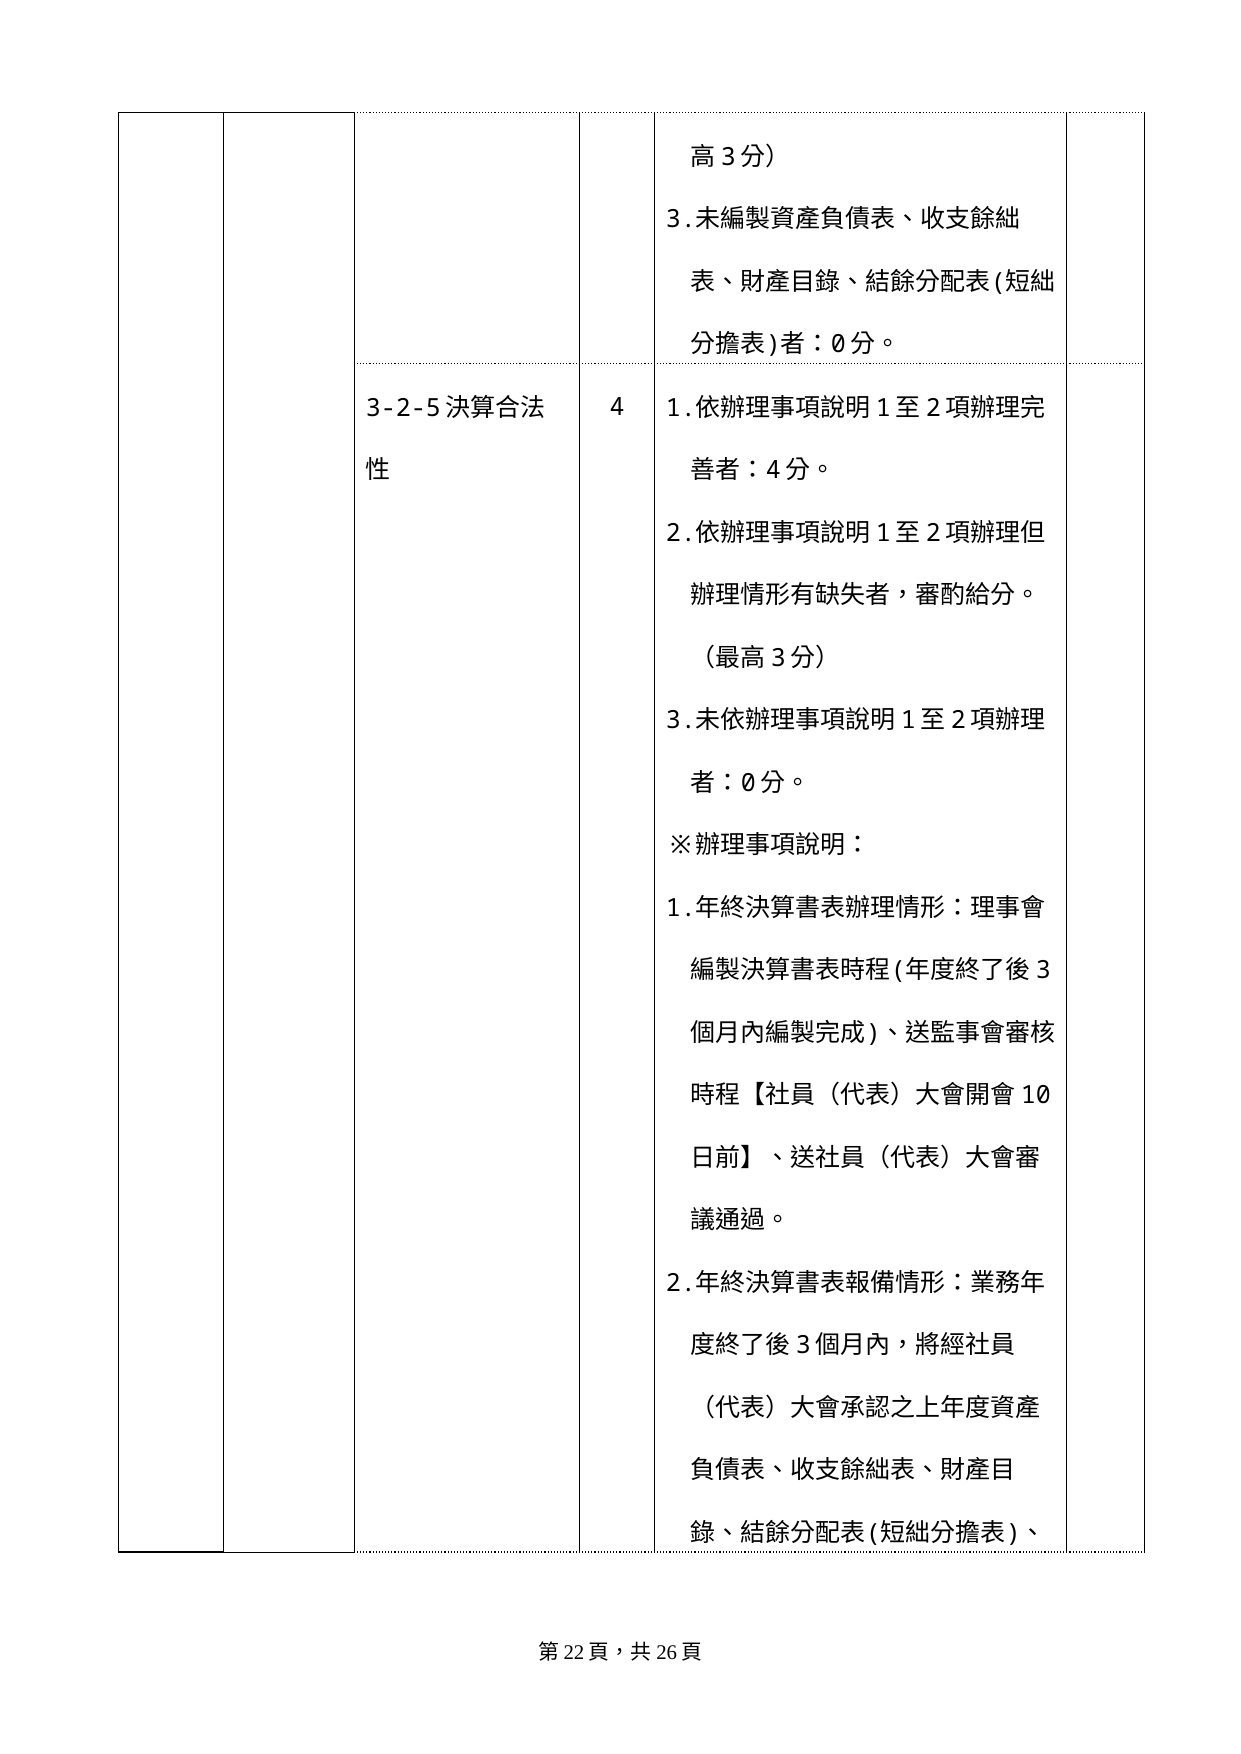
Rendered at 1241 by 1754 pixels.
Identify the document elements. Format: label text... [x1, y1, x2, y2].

table_cell [224, 113, 354, 1551]
table_cell 4 [580, 363, 654, 1551]
table_cell [1067, 112, 1144, 363]
table_cell 3-2-5決算合法性 [355, 363, 579, 1551]
table_cell 高3分） 3.未編製資產負債表、收支餘絀表、財產目錄、結餘分配表(短絀分擔表)者：0分。 [655, 112, 1066, 363]
table_cell [580, 112, 654, 363]
table_cell [355, 112, 579, 363]
table_cell [119, 113, 223, 1551]
table_cell 1.依辦理事項說明1至2項辦理完善者：4分。 2.依辦理事項說明1至2項辦理但辦理情形有缺失者，審酌給分。（最高3分） 3.未依辦理事項說明1至2項辦理者：0分。 ※辦理事項說明： 1.年終決算書表辦理情形：理事會編製決算書表時程(年度終了後3個月內編製完成)、送監事會審核時程【社員（代表）大會開會10日前】、送社員（代表）大會審議通過。 2.年終決算書表報備情形：業務年度終了後3個月內，將經社員（代表）大會承認之上年度資產負債表、收支餘絀表、財產目錄、結餘分配表(短絀分擔表)、 [655, 363, 1066, 1551]
table_cell [1067, 363, 1144, 1551]
